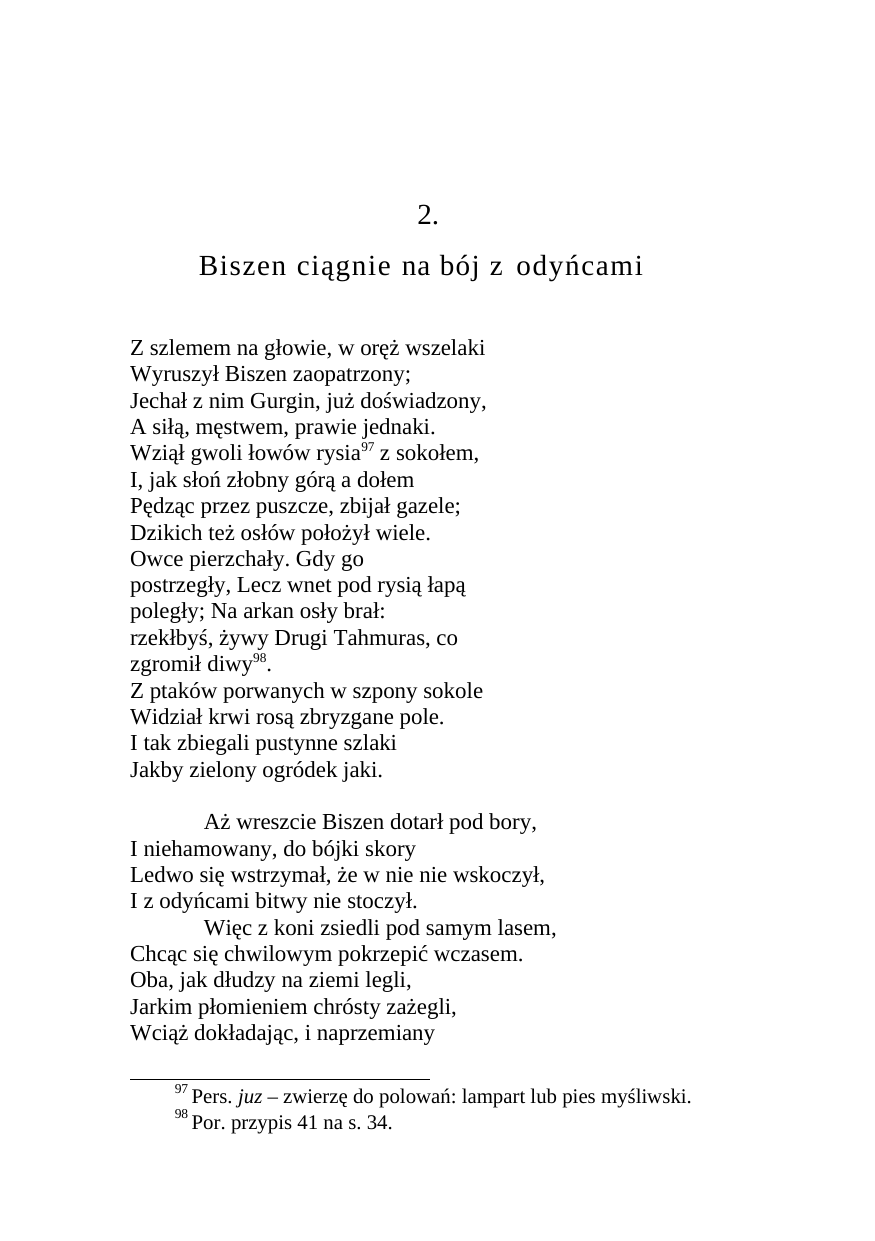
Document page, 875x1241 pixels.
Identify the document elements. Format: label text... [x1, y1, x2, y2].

text Jechał z nim Gurgin, już doświadzony, A siłą, męstwem, prawie jednaki. [130, 387, 488, 439]
text Owce pierzchały. Gdy go postrzegły, Lecz wnet pod rysią łapą poległy; Na arkan osły brał: rzekłbyś, żywy Drugi Tahmuras, co zgromił diwy98. [130, 545, 471, 677]
text Więc z koni zsiedli pod samym lasem, Chcąc się chwilowym pokrzepić wczasem. [130, 914, 558, 967]
text Oba, jak dłudzy na ziemi legli, Jarkim płomieniem chrósty zażegli, Wciąż dokładając, i naprzemiany [130, 967, 458, 1046]
subtitle 2. [152, 197, 703, 231]
text Ledwo się wstrzymał, że w nie nie wskoczył, I z odyńcami bitwy nie stoczył. [130, 861, 547, 914]
text Biszen ciągnie na bój z odyńcami [198, 248, 757, 281]
text 98 Por. przypis 41 na s. 34. [174, 1109, 757, 1134]
text Wziął gwoli łowów rysia97 z sokołem, I, jak słoń złobny górą a dołem Pędząc przez puszcze, zbijał gazele; Dzikich też osłów położył wiele. [130, 439, 480, 545]
text Z szlemem na głowie, w oręż wszelaki Wyruszył Biszen zaopatrzony; [130, 334, 487, 387]
text I tak zbiegali pustynne szlaki Jakby zielony ogródek jaki. [130, 729, 398, 782]
text Aż wreszcie Biszen dotarł pod bory, I niehamowany, do bójki skory [130, 808, 538, 861]
text Z ptaków porwanych w szpony sokole Widział krwi rosą zbryzgane pole. [130, 677, 484, 729]
text 97 Pers. juz – zwierzę do polowań: lampart lub pies myśliwski. [174, 1078, 757, 1109]
